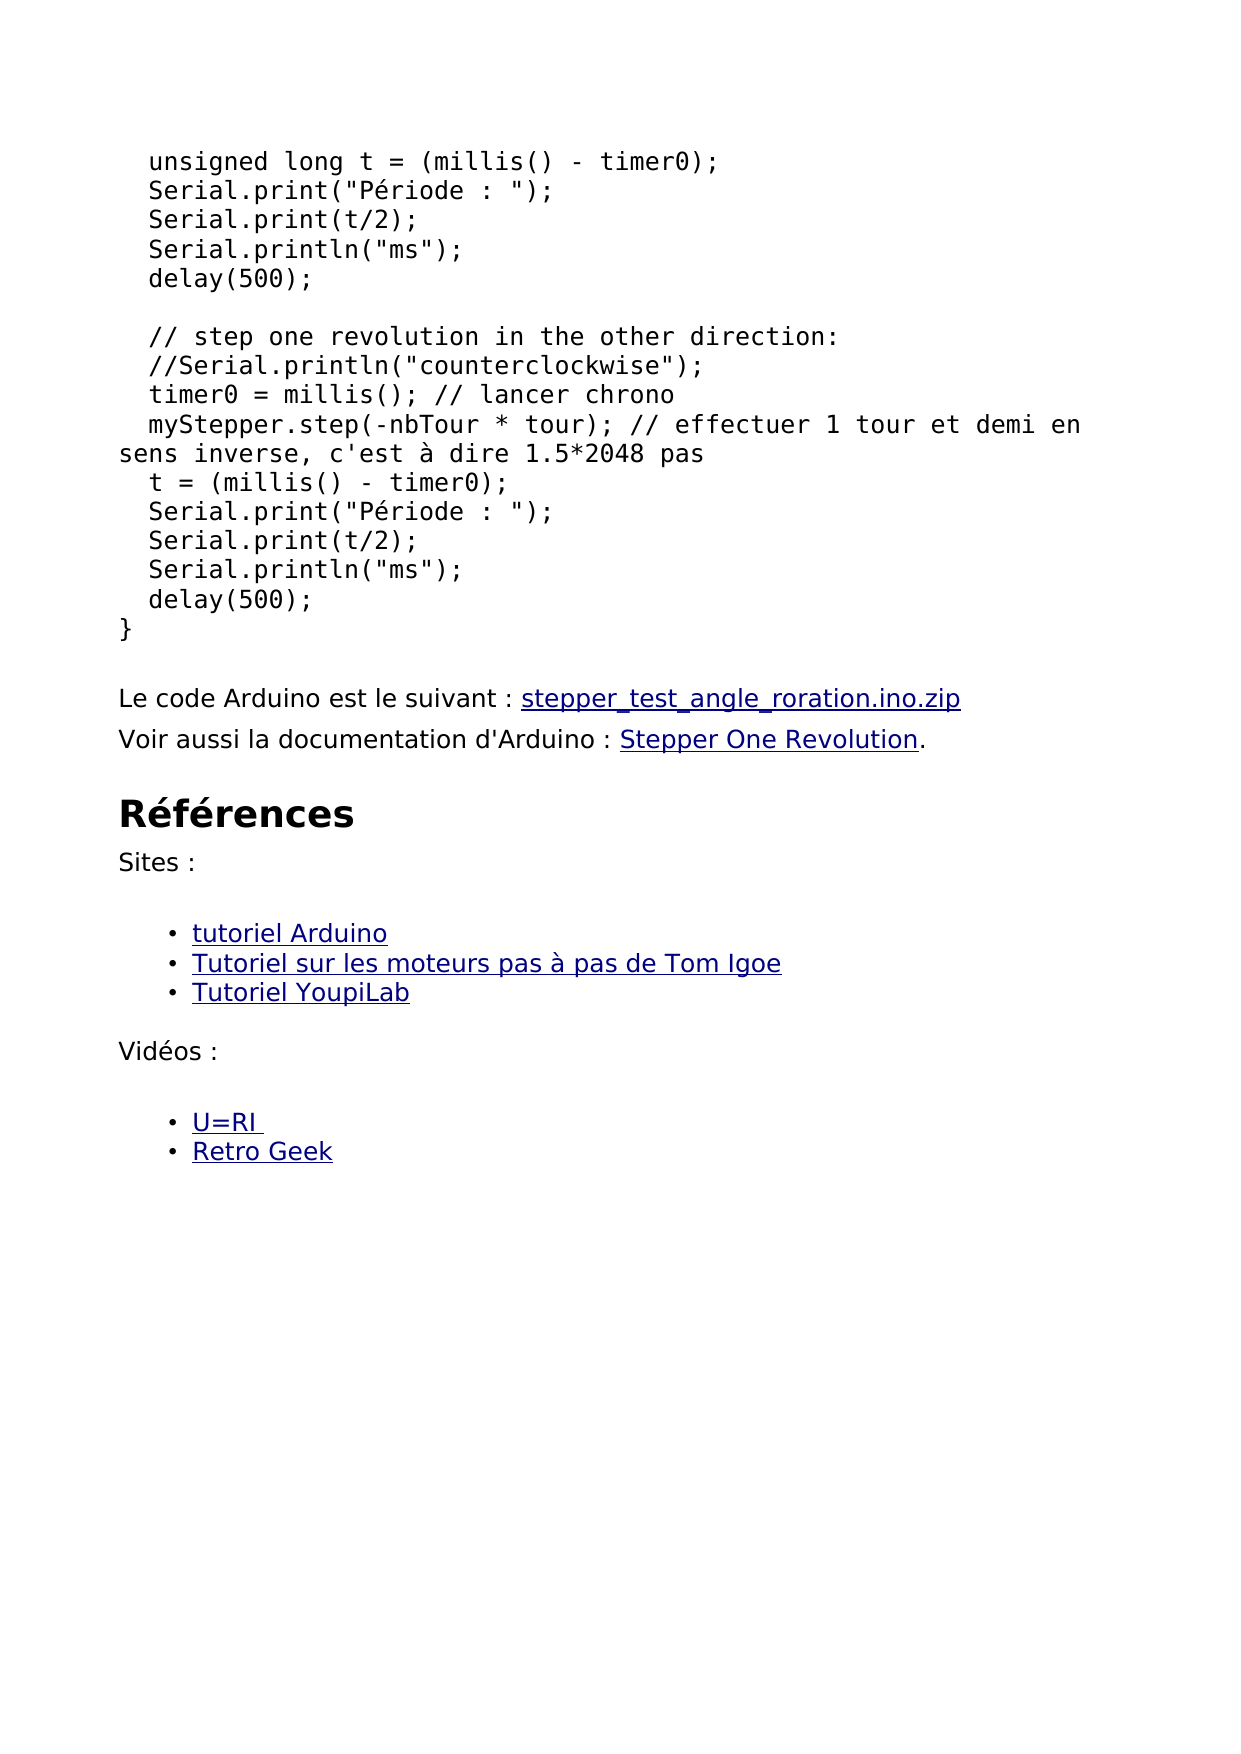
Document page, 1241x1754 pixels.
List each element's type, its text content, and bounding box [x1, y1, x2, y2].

list tutoriel Arduino [177, 920, 1122, 949]
subtitle Références [118, 792, 1122, 836]
text unsigned long t = (millis() - timer0); Serial.print("Période : "); Serial.print(t/2); Serial.println("ms"); delay(500); // step one revolution in the other direction: //Serial.println("counterclockwise"); timer0 = millis(); // lancer chrono myStepper.step(-nbTour * tour); // effectuer 1 tour et demi en sens inverse, c'est à dire 1.5*2048 pas t = (millis() - timer0); Serial.print("Période : "); Serial.print(t/2); Serial.println("ms"); delay(500); } [118, 118, 1122, 672]
text Le code Arduino est le suivant : stepper_test_angle_roration.ino.zip [118, 684, 1122, 713]
list Retro Geek [177, 1137, 1122, 1166]
list U=RI [177, 1108, 1122, 1137]
list Tutoriel sur les moteurs pas à pas de Tom Igoe [177, 949, 1122, 978]
text Voir aussi la documentation d'Arduino : Stepper One Revolution. [118, 726, 1122, 755]
list Tutoriel YoupiLab [177, 978, 1122, 1007]
text Sites : [118, 848, 1122, 878]
text Vidéos : [118, 1037, 1122, 1066]
